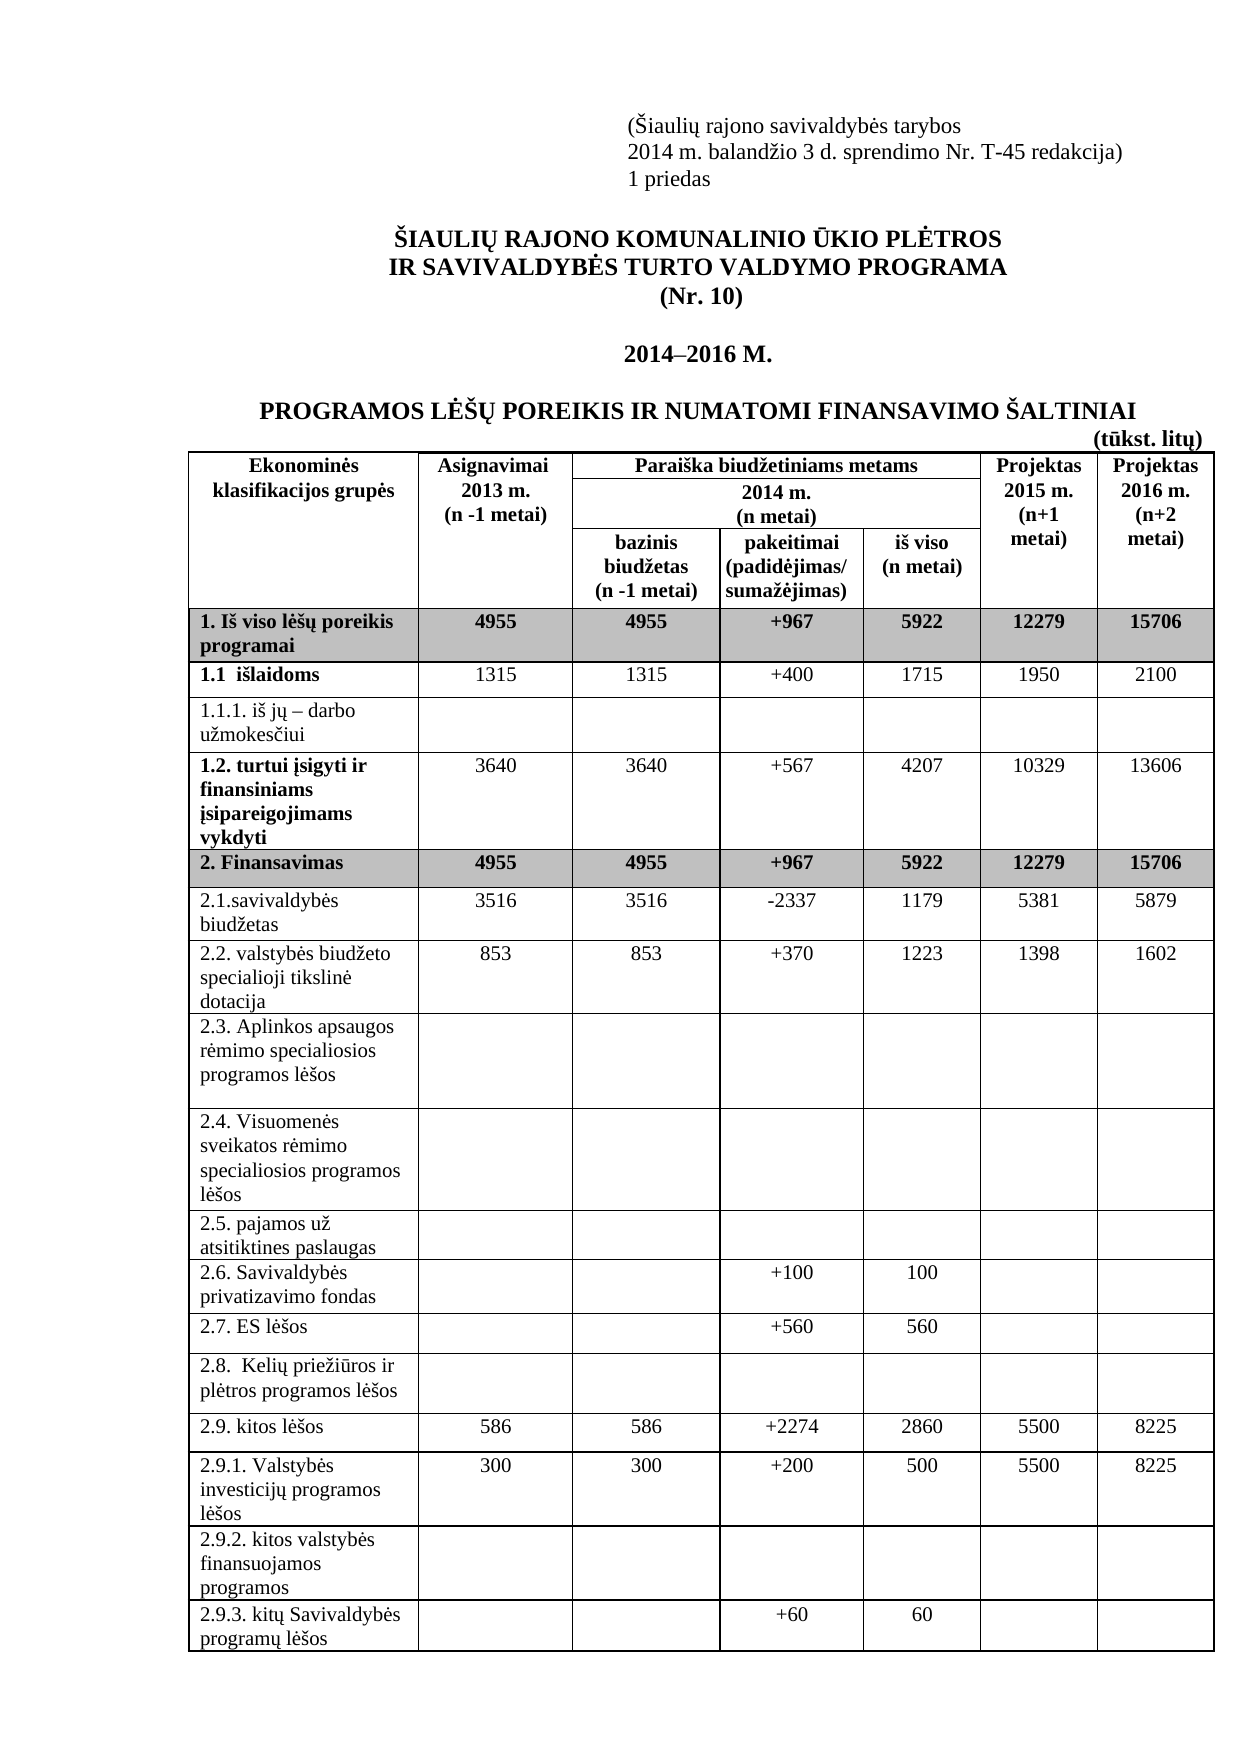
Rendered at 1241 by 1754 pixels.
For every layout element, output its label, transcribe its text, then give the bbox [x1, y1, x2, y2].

table_cell 1315 [573, 663, 719, 697]
table_cell [981, 1211, 1097, 1259]
table_cell pakeitimai (padidėjimas/ sumažėjimas) [721, 529, 863, 608]
table_cell 2.9.1. Valstybės investicijų programos lėšos [190, 1453, 418, 1525]
table_cell +100 [721, 1260, 863, 1313]
table_cell 2.9.2. kitos valstybės finansuojamos programos [190, 1527, 418, 1599]
table_cell 10329 [981, 753, 1097, 849]
table_cell 15706 [1098, 850, 1213, 887]
table_cell 5922 [864, 609, 980, 661]
table_cell -2337 [721, 888, 863, 940]
table_cell 1. Iš viso lėšų poreikis programai [190, 609, 418, 661]
table_cell [419, 1014, 572, 1108]
text (Šiaulių rajono savivaldybės tarybos [552, 112, 1181, 138]
table_cell 3516 [419, 888, 572, 940]
table_cell [419, 1527, 572, 1599]
table_cell [419, 698, 572, 752]
table_cell 2.6. Savivaldybės privatizavimo fondas [190, 1260, 418, 1313]
table_cell [864, 1211, 980, 1259]
table_cell [981, 1354, 1097, 1413]
table_cell 4955 [573, 609, 719, 661]
table_cell bazinis biudžetas (n -1 metai) [573, 529, 719, 608]
table_cell [981, 1014, 1097, 1108]
table_cell [573, 1354, 719, 1413]
table_cell Paraiška biudžetiniams metams [573, 454, 980, 478]
table_cell +967 [721, 850, 863, 887]
table_header [419, 191, 572, 224]
table_cell 1315 [419, 663, 572, 697]
table_cell [573, 1601, 719, 1649]
table_cell 15706 [1098, 609, 1213, 661]
table_cell [1098, 1314, 1213, 1352]
table_cell [1098, 698, 1213, 752]
table_cell [419, 1314, 572, 1352]
table_cell iš viso (n metai) [864, 529, 980, 608]
table_cell 853 [573, 941, 719, 1013]
table_cell 3640 [419, 753, 572, 849]
table_cell +200 [721, 1453, 863, 1525]
table_cell [981, 1527, 1097, 1599]
table_header [720, 191, 863, 224]
table_cell [1098, 1109, 1213, 1209]
table_cell +400 [721, 663, 863, 697]
table_cell [864, 1354, 980, 1413]
table_cell [981, 1601, 1097, 1649]
table_cell [721, 1527, 863, 1599]
table_cell [981, 1260, 1097, 1313]
table_header [980, 191, 1097, 224]
table_cell ŠIAULIŲ RAJONO KOMUNALINIO ŪKIO PLĖTROS IR SAVIVALDYBĖS TURTO VALDYMO PROGRAMA (Nr. 10) 2014–2016 M. PROGRAMOS LĖŠŲ POREIKIS IR NUMATOMI FINANSAVIMO ŠALTINIAI (tūkst. litų) [189, 224, 1214, 451]
table_cell 300 [573, 1453, 719, 1525]
table_header [573, 191, 720, 224]
table_header [189, 191, 419, 224]
table_cell 2014 m. (n metai) [573, 479, 980, 528]
table_cell [721, 1014, 863, 1108]
table_cell [721, 1354, 863, 1413]
table_cell Projektas 2016 m. (n+2 metai) [1098, 454, 1213, 608]
table_cell [1098, 1527, 1213, 1599]
table_cell +967 [721, 609, 863, 661]
table_cell 4955 [573, 850, 719, 887]
table_cell 4207 [864, 753, 980, 849]
table_cell 1398 [981, 941, 1097, 1013]
table_cell Asignavimai 2013 m. (n -1 metai) [419, 454, 572, 608]
table_cell 3640 [573, 753, 719, 849]
table_header [864, 191, 980, 224]
table_cell +2274 [721, 1414, 863, 1451]
table_cell [864, 1109, 980, 1209]
table_cell 12279 [981, 609, 1097, 661]
table_cell Projektas 2015 m. (n+1 metai) [981, 454, 1097, 608]
table_cell 853 [419, 941, 572, 1013]
table_cell +560 [721, 1314, 863, 1352]
table_cell 2.5. pajamos už atsitiktines paslaugas [190, 1211, 418, 1259]
table_cell 2.1.savivaldybės biudžetas [190, 888, 418, 940]
table_cell [419, 1109, 572, 1209]
table_cell 586 [573, 1414, 719, 1451]
table_cell 560 [864, 1314, 980, 1352]
table_cell 2. Finansavimas [190, 850, 418, 887]
text 2014 m. balandžio 3 d. sprendimo Nr. T-45 redakcija) [552, 138, 1181, 164]
table_cell 60 [864, 1601, 980, 1649]
table_cell [981, 698, 1097, 752]
table_cell [864, 1014, 980, 1108]
table_cell 2.2. valstybės biudžeto specialioji tikslinė dotacija [190, 941, 418, 1013]
table_cell 5500 [981, 1453, 1097, 1525]
table_cell 2.3. Aplinkos apsaugos rėmimo specialiosios programos lėšos [190, 1014, 418, 1108]
table_cell [981, 1109, 1097, 1209]
table_cell 3516 [573, 888, 719, 940]
table_cell [1098, 1601, 1213, 1649]
table_cell 1.1 išlaidoms [190, 663, 418, 697]
table_cell 1.1.1. iš jų – darbo užmokesčiui [190, 698, 418, 752]
table_cell 13606 [1098, 753, 1213, 849]
table_cell [419, 1354, 572, 1413]
table_cell [1098, 1211, 1213, 1259]
table_cell 500 [864, 1453, 980, 1525]
table_cell [419, 1211, 572, 1259]
table_cell [419, 1260, 572, 1313]
table_cell 5922 [864, 850, 980, 887]
table_cell 1223 [864, 941, 980, 1013]
table_cell 5879 [1098, 888, 1213, 940]
table_cell [573, 1109, 719, 1209]
table_cell 5381 [981, 888, 1097, 940]
table_cell 5500 [981, 1414, 1097, 1451]
table_cell 12279 [981, 850, 1097, 887]
table_cell [419, 1601, 572, 1649]
table_cell [573, 1211, 719, 1259]
table_cell 4955 [419, 609, 572, 661]
table_cell [1098, 1014, 1213, 1108]
table_cell +567 [721, 753, 863, 849]
table_cell 586 [419, 1414, 572, 1451]
table_cell [721, 1211, 863, 1259]
table_cell [573, 1014, 719, 1108]
text 1 priedas [552, 164, 1181, 191]
table_cell 4955 [419, 850, 572, 887]
table_cell 2.9.3. kitų Savivaldybės programų lėšos [190, 1601, 418, 1649]
table_cell [864, 698, 980, 752]
table_cell [721, 1109, 863, 1209]
table_cell +60 [721, 1601, 863, 1649]
table_cell +370 [721, 941, 863, 1013]
table_cell [573, 1260, 719, 1313]
table_cell 1.2. turtui įsigyti ir finansiniams įsipareigojimams vykdyti [190, 753, 418, 849]
table_cell [1098, 1354, 1213, 1413]
table_cell [573, 1527, 719, 1599]
table_cell 1602 [1098, 941, 1213, 1013]
table_header [1097, 191, 1214, 224]
table_cell 2.7. ES lėšos [190, 1314, 418, 1352]
table_cell 100 [864, 1260, 980, 1313]
table_cell [721, 698, 863, 752]
table_cell 2860 [864, 1414, 980, 1451]
table_cell 300 [419, 1453, 572, 1525]
table_cell [573, 1314, 719, 1352]
table_cell [981, 1314, 1097, 1352]
table_cell 8225 [1098, 1414, 1213, 1451]
table_cell [573, 698, 719, 752]
table_cell 8225 [1098, 1453, 1213, 1525]
table_cell 1179 [864, 888, 980, 940]
table_cell 1950 [981, 663, 1097, 697]
table_cell [1098, 1260, 1213, 1313]
table_cell 2.8. Kelių priežiūros ir plėtros programos lėšos [190, 1354, 418, 1413]
table_cell 2.9. kitos lėšos [190, 1414, 418, 1451]
table_cell 2100 [1098, 663, 1213, 697]
table_cell 1715 [864, 663, 980, 697]
table_cell Ekonominės klasifikacijos grupės [189, 453, 418, 608]
table_cell 2.4. Visuomenės sveikatos rėmimo specialiosios programos lėšos [190, 1109, 418, 1209]
table_cell [864, 1527, 980, 1599]
